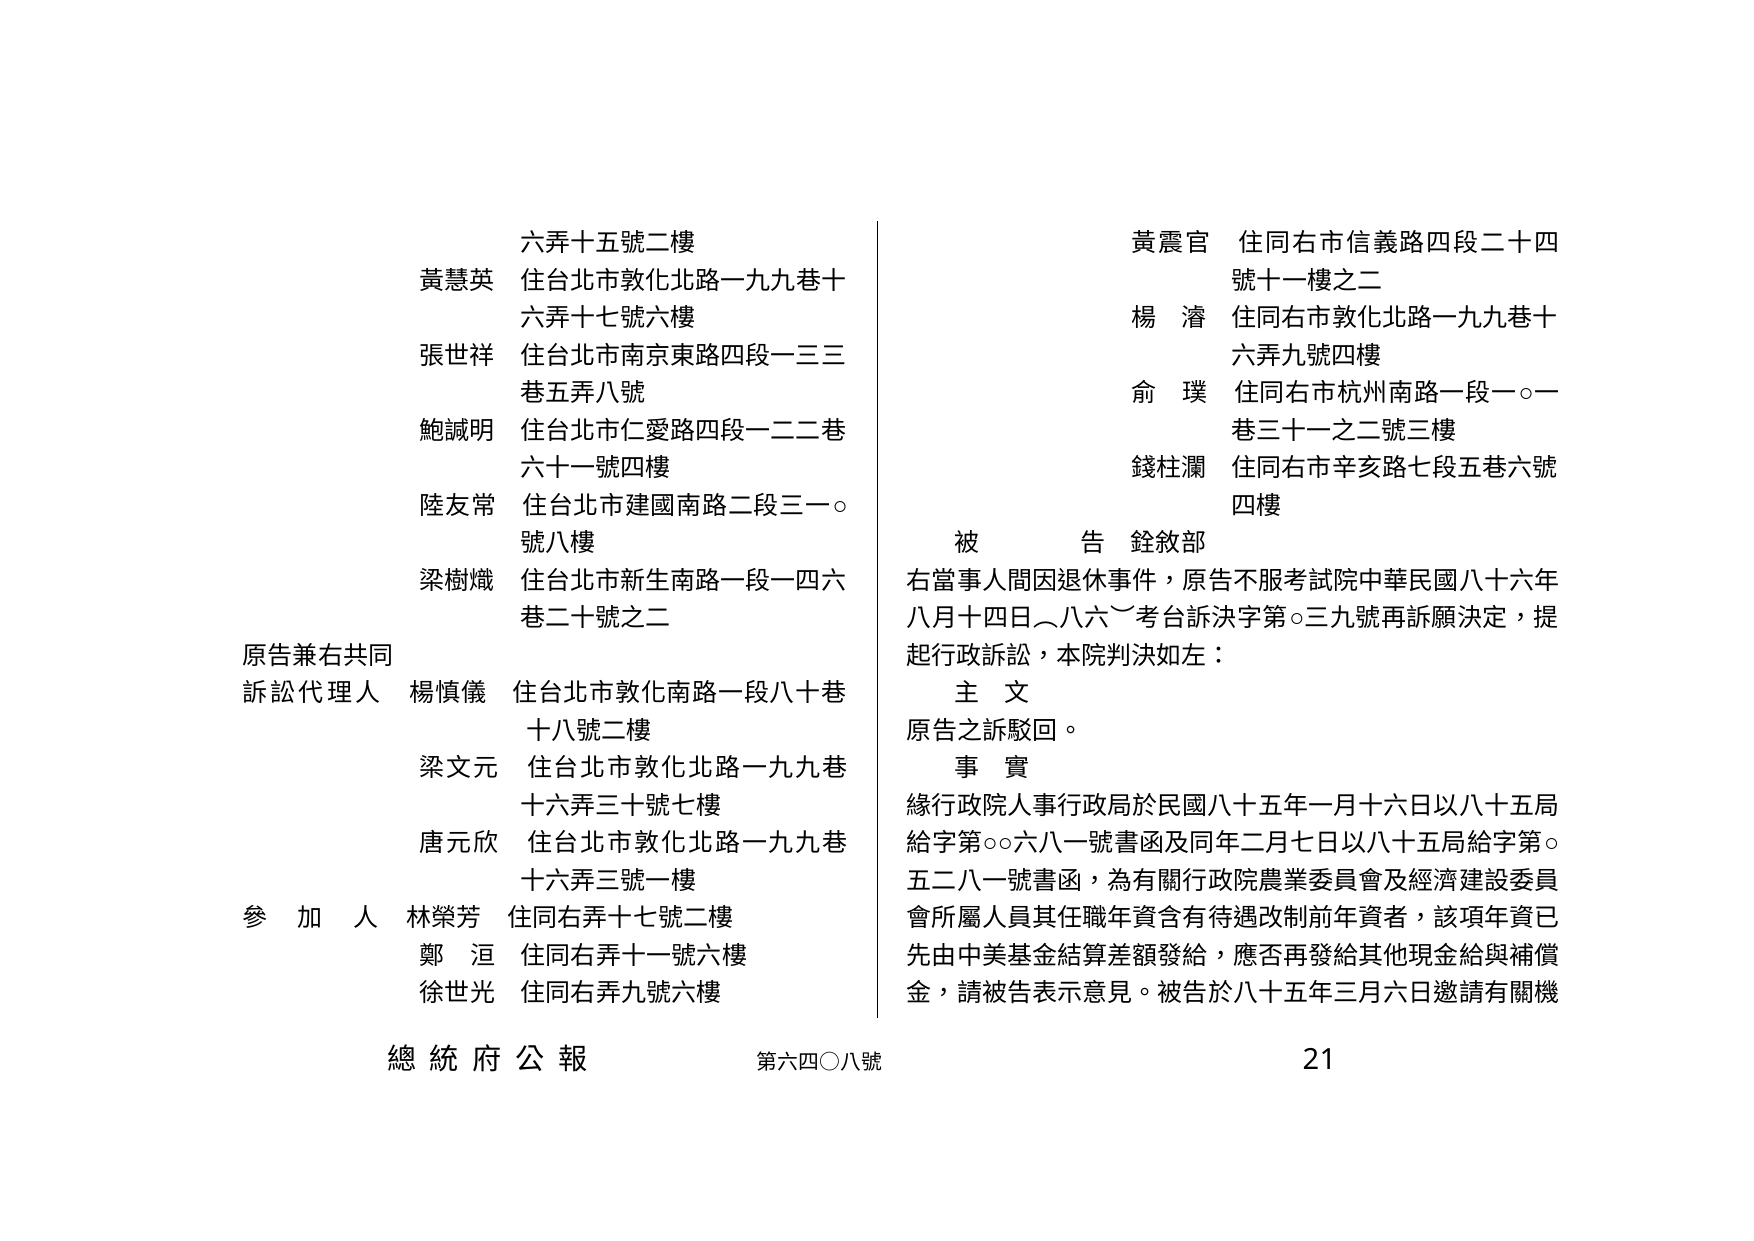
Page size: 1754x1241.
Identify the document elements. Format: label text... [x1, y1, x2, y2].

text 原告兼右共同 [242, 634, 847, 672]
text 陸友常 住台北市建國南路二段三一○號八樓 [419, 484, 847, 559]
text 鄭 洹 住同右弄十一號六樓 [419, 934, 847, 972]
text 鮑諴明 住台北市仁愛路四段一二二巷六十一號四樓 [419, 409, 847, 484]
text 楊 濬 住同右市敦化北路一九九巷十六弄九號四樓 [1131, 297, 1559, 372]
text 六弄十五號二樓 [419, 222, 847, 259]
text 原告之訴駁回。 [907, 709, 1559, 747]
text 梁文元 住台北市敦化北路一九九巷十六弄三十號七樓 [419, 747, 847, 822]
text 錢柱瀾 住同右市辛亥路七段五巷六號四樓 [1131, 447, 1559, 522]
text 右當事人間因退休事件，原告不服考試院中華民國八十六年八月十四日︵八六︶考台訴決字第○三九號再訴願決定，提起行政訴訟，本院判決如左： [907, 559, 1559, 672]
text 徐世光 住同右弄九號六樓 [419, 972, 847, 1009]
text 唐元欣 住台北市敦化北路一九九巷十六弄三號一樓 [419, 822, 847, 897]
text 訴訟代理人 楊慎儀 住台北市敦化南路一段八十巷十八號二樓 [242, 672, 847, 747]
text 被 告 銓敘部 [954, 522, 1559, 559]
text 事 實 [954, 747, 1559, 784]
text 梁樹熾 住台北市新生南路一段一四六巷二十號之二 [419, 559, 847, 634]
text 參 加 人 林榮芳 住同右弄十七號二樓 [242, 897, 847, 934]
text 黃震官 住同右市信義路四段二十四號十一樓之二 [1131, 222, 1559, 297]
text 張世祥 住台北市南京東路四段一三三巷五弄八號 [419, 334, 847, 409]
text 主 文 [954, 672, 1559, 709]
text 緣行政院人事行政局於民國八十五年一月十六日以八十五局給字第○○六八一號書函及同年二月七日以八十五局給字第○五二八一號書函，為有關行政院農業委員會及經濟建設委員會所屬人員其任職年資含有待遇改制前年資者，該項年資已先由中美基金結算差額發給，應否再發給其他現金給與補償金，請被告表示意見。被告於八十五年三月六日邀請有關機關開會研商，依會商結果研酌，基於是類人員所領每一基數之退休金差額均較一般公務人員所領每一基數之補償金為高，爰於八十五年八月十五日以八五台中特二字第一三四四一七二號函分別答復行政院農業委員會暨經濟建設委員會，略以其所屬人員已領退休金差額之年資不得再發給補償金，且本案決定前業經被告核定發給補償金者，應依規定重行造冊送核，並繳還溢發部分金額後，再據予發放第二年之補償金。原告等乃於八十五年十月二十二日致被告陳情書，請發給第二年其他現金給與補償金，案經該部於八十五年十一月二十五日以八五台特二字第一三七八八七○號書函答復略以，原告等第二年之補償金應俟行政院經濟建設委員會依上開該部函釋規定重行列冊送該部審核後，始得辦理。原告等不服，乃循序提起行政訴訟，茲摘敘兩造訴辯意旨於次： [907, 784, 1559, 1009]
text 俞 璞 住同右市杭州南路一段一○一巷三十一之二號三樓 [1131, 372, 1559, 447]
text 黃慧英 住台北市敦化北路一九九巷十六弄十七號六樓 [419, 259, 847, 334]
